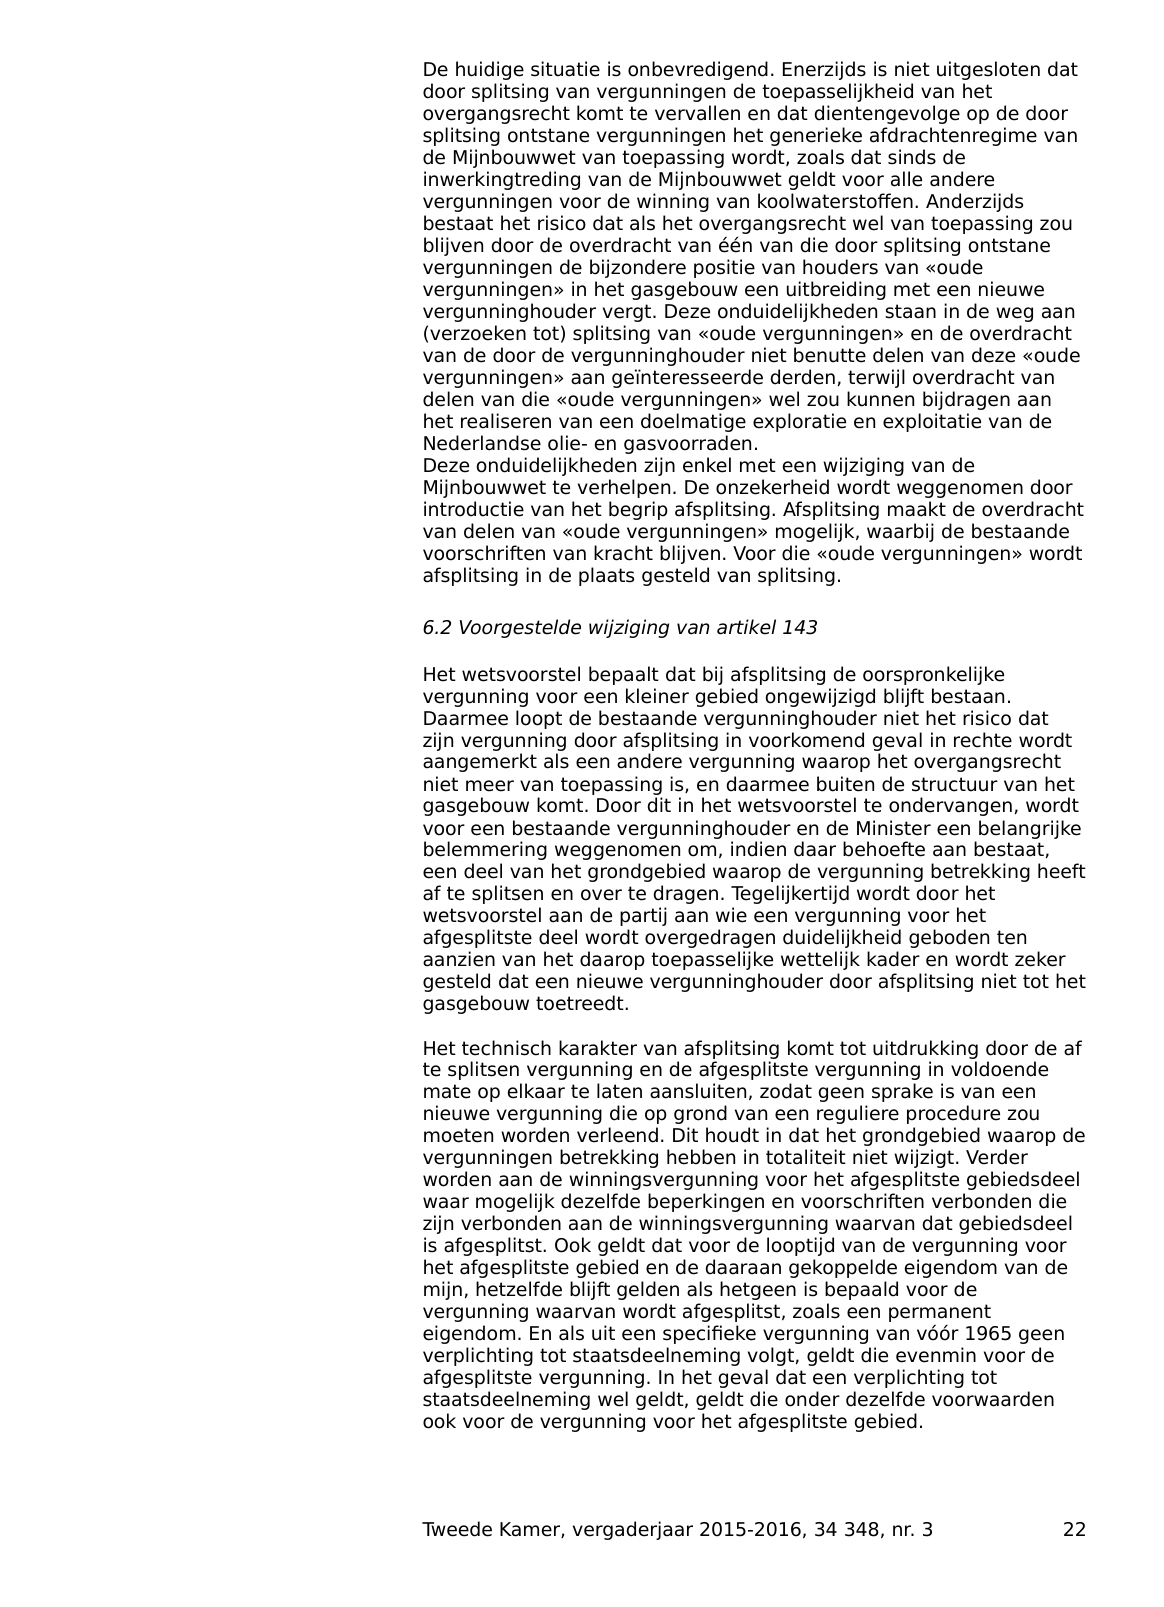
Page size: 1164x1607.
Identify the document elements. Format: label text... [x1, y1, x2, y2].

subtitle 6.2 Voorgestelde wijziging van artikel 143 [422, 617, 1087, 638]
text Deze onduidelijkheden zijn enkel met een wijziging van de Mijnbouwwet te verhelpen. De onzekerheid wordt weggenomen door introductie van het begrip afsplitsing. Afsplitsing maakt de overdracht van delen van «oude vergunningen» mogelijk, waarbij de bestaande voorschriften van kracht blijven. Voor die «oude vergunningen» wordt afsplitsing in de plaats gesteld van splitsing. [422, 455, 1087, 587]
text Het technisch karakter van afsplitsing komt tot uitdrukking door de af te splitsen vergunning en de afgesplitste vergunning in voldoende mate op elkaar te laten aansluiten, zodat geen sprake is van een nieuwe vergunning die op grond van een reguliere procedure zou moeten worden verleend. Dit houdt in dat het grondgebied waarop de vergunningen betrekking hebben in totaliteit niet wijzigt. Verder worden aan de winningsvergunning voor het afgesplitste gebiedsdeel waar mogelijk dezelfde beperkingen en voorschriften verbonden die zijn verbonden aan de winningsvergunning waarvan dat gebiedsdeel is afgesplitst. Ook geldt dat voor de looptijd van de vergunning voor het afgesplitste gebied en de daaraan gekoppelde eigendom van de mijn, hetzelfde blijft gelden als hetgeen is bepaald voor de vergunning waarvan wordt afgesplitst, zoals een permanent eigendom. En als uit een specifieke vergunning van vóór 1965 geen verplichting tot staatsdeelneming volgt, geldt die evenmin voor de afgesplitste vergunning. In het geval dat een verplichting tot staatsdeelneming wel geldt, geldt die onder dezelfde voorwaarden ook voor de vergunning voor het afgesplitste gebied. [422, 1037, 1087, 1433]
text De huidige situatie is onbevredigend. Enerzijds is niet uitgesloten dat door splitsing van vergunningen de toepasselijkheid van het overgangsrecht komt te vervallen en dat dientengevolge op de door splitsing ontstane vergunningen het generieke afdrachtenregime van de Mijnbouwwet van toepassing wordt, zoals dat sinds de inwerkingtreding van de Mijnbouwwet geldt voor alle andere vergunningen voor de winning van koolwaterstoffen. Anderzijds bestaat het risico dat als het overgangsrecht wel van toepassing zou blijven door de overdracht van één van die door splitsing ontstane vergunningen de bijzondere positie van houders van «oude vergunningen» in het gasgebouw een uitbreiding met een nieuwe vergunninghouder vergt. Deze onduidelijkheden staan in de weg aan (verzoeken tot) splitsing van «oude vergunningen» en de overdracht van de door de vergunninghouder niet benutte delen van deze «oude vergunningen» aan geïnteresseerde derden, terwijl overdracht van delen van die «oude vergunningen» wel zou kunnen bijdragen aan het realiseren van een doelmatige exploratie en exploitatie van de Nederlandse olie- en gasvoorraden. [422, 59, 1087, 455]
text Het wetsvoorstel bepaalt dat bij afsplitsing de oorspronkelijke vergunning voor een kleiner gebied ongewijzigd blijft bestaan. Daarmee loopt de bestaande vergunninghouder niet het risico dat zijn vergunning door afsplitsing in voorkomend geval in rechte wordt aangemerkt als een andere vergunning waarop het overgangsrecht niet meer van toepassing is, en daarmee buiten de structuur van het gasgebouw komt. Door dit in het wetsvoorstel te ondervangen, wordt voor een bestaande vergunninghouder en de Minister een belangrijke belemmering weggenomen om, indien daar behoefte aan bestaat, een deel van het grondgebied waarop de vergunning betrekking heeft af te splitsen en over te dragen. Tegelijkertijd wordt door het wetsvoorstel aan de partij aan wie een vergunning voor het afgesplitste deel wordt overgedragen duidelijkheid geboden ten aanzien van het daarop toepasselijke wettelijk kader en wordt zeker gesteld dat een nieuwe vergunninghouder door afsplitsing niet tot het gasgebouw toetreedt. [422, 663, 1087, 1015]
